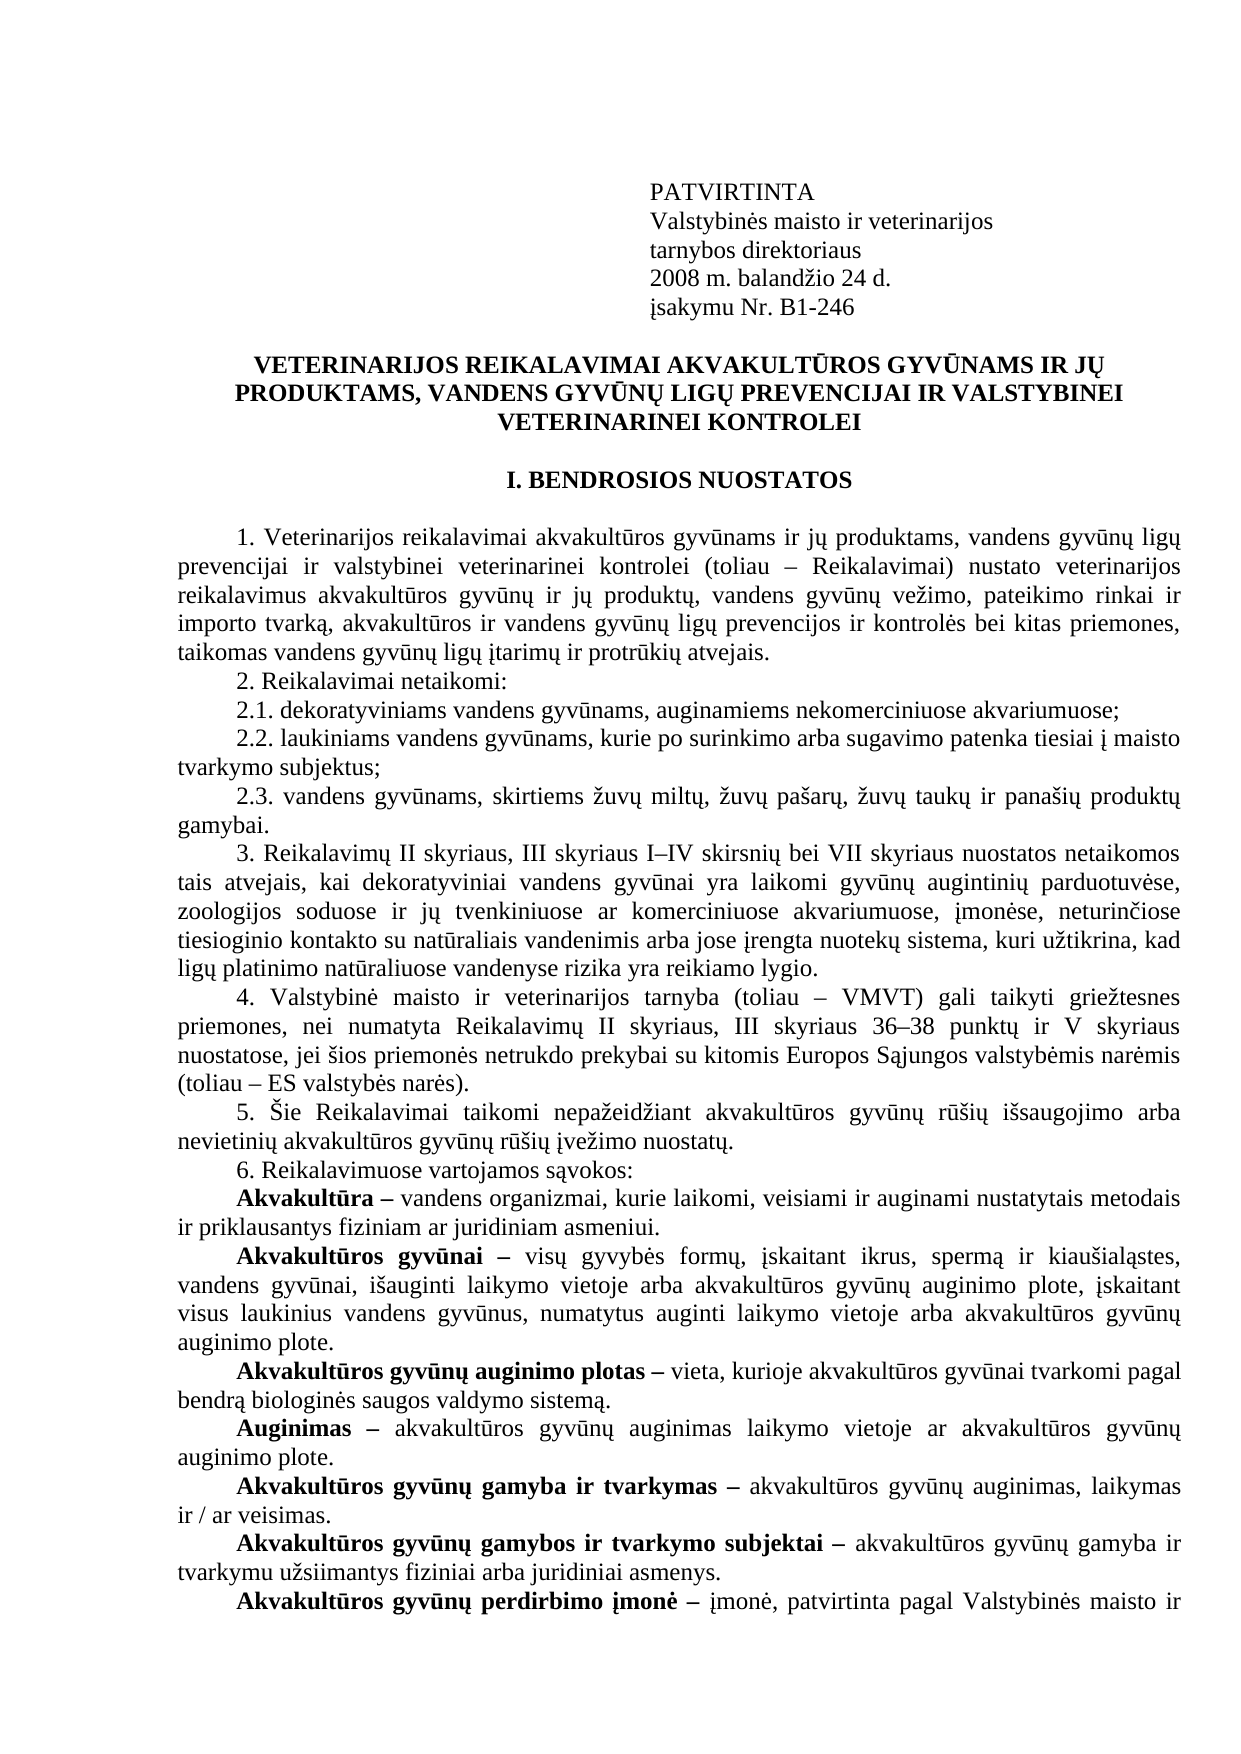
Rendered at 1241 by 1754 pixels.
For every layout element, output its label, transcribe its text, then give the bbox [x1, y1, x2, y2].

text Akvakultūra – vandens organizmai, kurie laikomi, veisiami ir auginami nustatytais metodais ir priklausantys fiziniam ar juridiniam asmeniui. [177, 1183, 1181, 1241]
text 3. Reikalavimų II skyriaus, III skyriaus I–IV skirsnių bei VII skyriaus nuostatos netaikomos tais atvejais, kai dekoratyviniai vandens gyvūnai yra laikomi gyvūnų augintinių parduotuvėse, zoologijos soduose ir jų tvenkiniuose ar komerciniuose akvariumuose, įmonėse, neturinčiose tiesioginio kontakto su natūraliais vandenimis arba jose įrengta nuotekų sistema, kuri užtikrina, kad ligų platinimo natūraliuose vandenyse rizika yra reikiamo lygio. [177, 838, 1181, 982]
text 6. Reikalavimuose vartojamos sąvokos: [177, 1155, 1181, 1183]
text Auginimas – akvakultūros gyvūnų auginimas laikymo vietoje ar akvakultūros gyvūnų auginimo plote. [177, 1413, 1181, 1471]
text 5. Šie Reikalavimai taikomi nepažeidžiant akvakultūros gyvūnų rūšių išsaugojimo arba nevietinių akvakultūros gyvūnų rūšių įvežimo nuostatų. [177, 1097, 1181, 1155]
text 2. Reikalavimai netaikomi: [177, 666, 1181, 695]
text 2.2. laukiniams vandens gyvūnams, kurie po surinkimo arba sugavimo patenka tiesiai į maisto tvarkymo subjektus; [177, 723, 1181, 781]
text 4. Valstybinė maisto ir veterinarijos tarnyba (toliau – VMVT) gali taikyti griežtesnes priemones, nei numatyta Reikalavimų II skyriaus, III skyriaus 36–38 punktų ir V skyriaus nuostatose, jei šios priemonės netrukdo prekybai su kitomis Europos Sąjungos valstybėmis narėmis (toliau – ES valstybės narės). [177, 982, 1181, 1097]
text įsakymu Nr. B1-246 [649, 292, 1181, 321]
text I. BENDROSIOS NUOSTATOS [177, 465, 1181, 493]
text VETERINARIJOS REIKALAVIMAI AKVAKULTŪROS GYVŪNAMS IR JŲ PRODUKTAMS, VANDENS GYVŪNŲ LIGŲ PREVENCIJAI IR VALSTYBINEI VETERINARINEI KONTROLEI [177, 350, 1181, 436]
text PATVIRTINTA [649, 177, 1181, 206]
text 2008 m. balandžio 24 d. [649, 263, 1181, 292]
text Akvakultūros gyvūnai – visų gyvybės formų, įskaitant ikrus, spermą ir kiaušialąstes, vandens gyvūnai, išauginti laikymo vietoje arba akvakultūros gyvūnų auginimo plote, įskaitant visus laukinius vandens gyvūnus, numatytus auginti laikymo vietoje arba akvakultūros gyvūnų auginimo plote. [177, 1241, 1181, 1356]
text 1. Veterinarijos reikalavimai akvakultūros gyvūnams ir jų produktams, vandens gyvūnų ligų prevencijai ir valstybinei veterinarinei kontrolei (toliau – Reikalavimai) nustato veterinarijos reikalavimus akvakultūros gyvūnų ir jų produktų, vandens gyvūnų vežimo, pateikimo rinkai ir importo tvarką, akvakultūros ir vandens gyvūnų ligų prevencijos ir kontrolės bei kitas priemones, taikomas vandens gyvūnų ligų įtarimų ir protrūkių atvejais. [177, 522, 1181, 666]
text Akvakultūros gyvūnų perdirbimo įmonė – įmonė, patvirtinta pagal Valstybinės maisto ir [177, 1586, 1181, 1615]
text Valstybinės maisto ir veterinarijos [649, 206, 1181, 235]
text 2.3. vandens gyvūnams, skirtiems žuvų miltų, žuvų pašarų, žuvų taukų ir panašių produktų gamybai. [177, 781, 1181, 838]
text Akvakultūros gyvūnų gamybos ir tvarkymo subjektai – akvakultūros gyvūnų gamyba ir tvarkymu užsiimantys fiziniai arba juridiniai asmenys. [177, 1528, 1181, 1586]
text tarnybos direktoriaus [649, 235, 1181, 263]
text 2.1. dekoratyviniams vandens gyvūnams, auginamiems nekomerciniuose akvariumuose; [177, 695, 1181, 723]
text Akvakultūros gyvūnų auginimo plotas – vieta, kurioje akvakultūros gyvūnai tvarkomi pagal bendrą biologinės saugos valdymo sistemą. [177, 1356, 1181, 1413]
text Akvakultūros gyvūnų gamyba ir tvarkymas – akvakultūros gyvūnų auginimas, laikymas ir / ar veisimas. [177, 1471, 1181, 1528]
